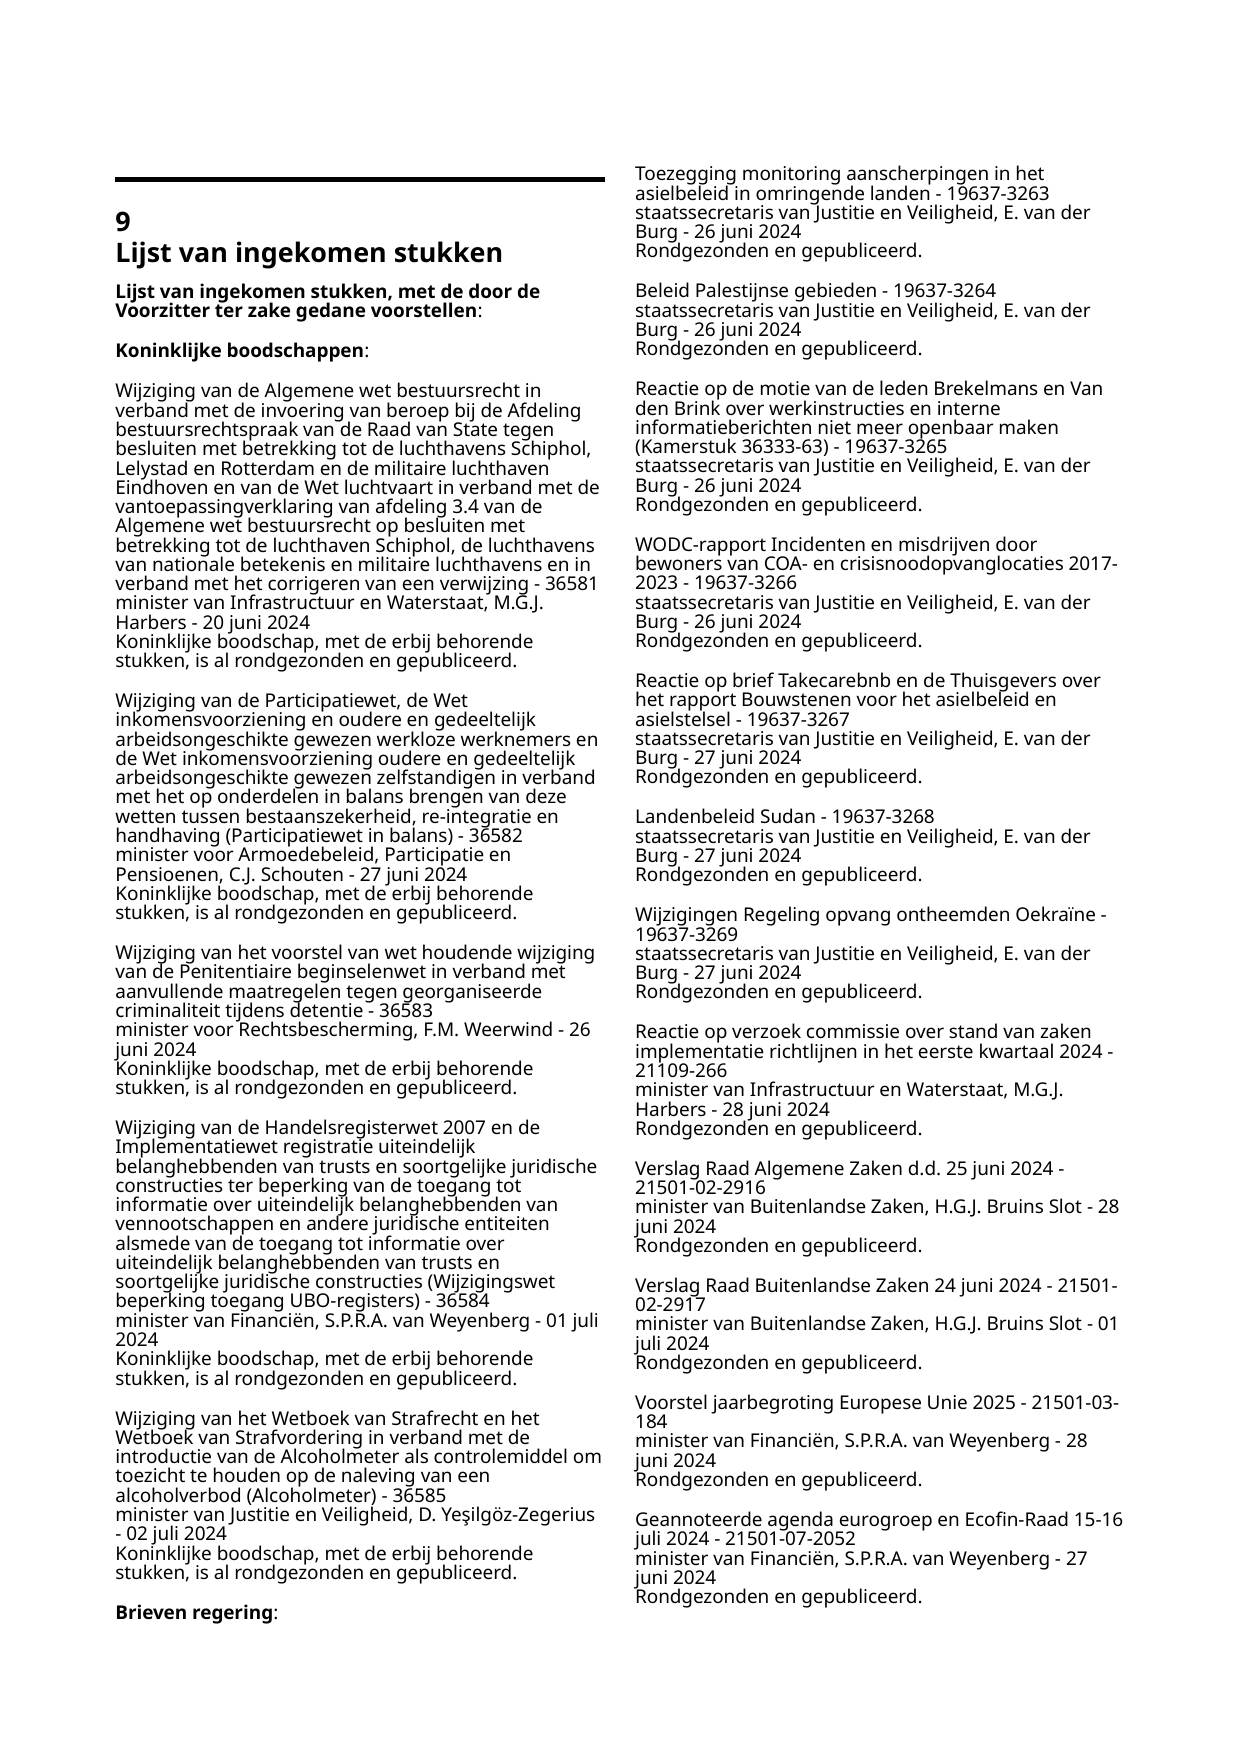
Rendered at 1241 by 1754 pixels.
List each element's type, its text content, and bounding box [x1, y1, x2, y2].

text minister van Financiën, S.P.R.A. van Weyenberg - 01 juli 2024 [115, 1312, 605, 1350]
text Beleid Palestijnse gebieden - 19637-3264 [635, 282, 1125, 302]
text Koninklijke boodschap, met de erbij behorende stukken, is al rondgezonden en gepubliceerd. [115, 1544, 605, 1583]
text Koninklijke boodschap, met de erbij behorende stukken, is al rondgezonden en gepubliceerd. [115, 1060, 605, 1098]
text staatssecretaris van Justitie en Veiligheid, E. van der Burg - 26 juni 2024 [635, 204, 1125, 242]
text minister van Financiën, S.P.R.A. van Weyenberg - 28 juni 2024 [635, 1432, 1125, 1471]
text minister voor Armoedebeleid, Participatie en Pensioenen, C.J. Schouten - 27 juni 2024 [115, 846, 605, 885]
text Rondgezonden en gepubliceerd. [635, 496, 1125, 515]
text Verslag Raad Buitenlandse Zaken 24 juni 2024 - 21501-02-2917 [635, 1277, 1125, 1315]
text Rondgezonden en gepubliceerd. [635, 768, 1125, 788]
text minister van Infrastructuur en Waterstaat, M.G.J. Harbers - 28 juni 2024 [635, 1081, 1125, 1120]
text Koninklijke boodschap, met de erbij behorende stukken, is al rondgezonden en gepubliceerd. [115, 1350, 605, 1389]
text Reactie op de motie van de leden Brekelmans en Van den Brink over werkinstructies en interne informatieberichten niet meer openbaar maken (Kamerstuk 36333-63) - 19637-3265 [635, 380, 1125, 457]
text Rondgezonden en gepubliceerd. [635, 1354, 1125, 1373]
text staatssecretaris van Justitie en Veiligheid, E. van der Burg - 27 juni 2024 [635, 828, 1125, 866]
text staatssecretaris van Justitie en Veiligheid, E. van der Burg - 27 juni 2024 [635, 730, 1125, 768]
text minister van Financiën, S.P.R.A. van Weyenberg - 27 juni 2024 [635, 1549, 1125, 1588]
text Lijst van ingekomen stukken, met de door de Voorzitter ter zake gedane voorstellen: [115, 283, 605, 322]
text Verslag Raad Algemene Zaken d.d. 25 juni 2024 - 21501-02-2916 [635, 1160, 1125, 1198]
text staatssecretaris van Justitie en Veiligheid, E. van der Burg - 26 juni 2024 [635, 302, 1125, 340]
text minister van Buitenlandse Zaken, H.G.J. Bruins Slot - 01 juli 2024 [635, 1315, 1125, 1354]
text Rondgezonden en gepubliceerd. [635, 983, 1125, 1003]
text staatssecretaris van Justitie en Veiligheid, E. van der Burg - 26 juni 2024 [635, 457, 1125, 496]
text Rondgezonden en gepubliceerd. [635, 1588, 1125, 1607]
text Reactie op verzoek commissie over stand van zaken implementatie richtlijnen in het eerste kwartaal 2024 - 21109-266 [635, 1023, 1125, 1081]
text Voorstel jaarbegroting Europese Unie 2025 - 21501-03-184 [635, 1394, 1125, 1432]
text Brieven regering: [115, 1604, 605, 1623]
text Rondgezonden en gepubliceerd. [635, 242, 1125, 262]
text Landenbeleid Sudan - 19637-3268 [635, 808, 1125, 828]
text Rondgezonden en gepubliceerd. [635, 1237, 1125, 1256]
text Rondgezonden en gepubliceerd. [635, 866, 1125, 886]
text Wijzigingen Regeling opvang ontheemden Oekraïne - 19637-3269 [635, 906, 1125, 945]
text minister van Buitenlandse Zaken, H.G.J. Bruins Slot - 28 juni 2024 [635, 1198, 1125, 1237]
text minister voor Rechtsbescherming, F.M. Weerwind - 26 juni 2024 [115, 1021, 605, 1060]
text 9 [115, 203, 605, 239]
text staatssecretaris van Justitie en Veiligheid, E. van der Burg - 26 juni 2024 [635, 594, 1125, 632]
text Wijziging van de Handelsregisterwet 2007 en de Implementatiewet registratie uiteindelijk belanghebbenden van trusts en soortgelijke juridische constructies ter beperking van de toegang tot informatie over uiteindelijk belanghebbenden van vennootschappen en andere juridische entiteiten alsmede van de toegang tot informatie over uiteindelijk belanghebbenden van trusts en soortgelijke juridische constructies (Wijzigingswet beperking toegang UBO-registers) - 36584 [115, 1119, 605, 1312]
text Lijst van ingekomen stukken [115, 239, 605, 283]
text Rondgezonden en gepubliceerd. [635, 632, 1125, 651]
text Wijziging van het voorstel van wet houdende wijziging van de Penitentiaire beginselenwet in verband met aanvullende maatregelen tegen georganiseerde criminaliteit tijdens detentie - 36583 [115, 944, 605, 1021]
text WODC-rapport Incidenten en misdrijven door bewoners van COA- en crisisnoodopvanglocaties 2017-2023 - 19637-3266 [635, 536, 1125, 594]
text Reactie op brief Takecarebnb en de Thuisgevers over het rapport Bouwstenen voor het asielbeleid en asielstelsel - 19637-3267 [635, 672, 1125, 730]
text Koninklijke boodschap, met de erbij behorende stukken, is al rondgezonden en gepubliceerd. [115, 633, 605, 671]
text Geannoteerde agenda eurogroep en Ecofin-Raad 15-16 juli 2024 - 21501-07-2052 [635, 1511, 1125, 1549]
text Wijziging van het Wetboek van Strafrecht en het Wetboek van Strafvordering in verband met de introductie van de Alcoholmeter als controlemiddel om toezicht te houden op de naleving van een alcoholverbod (Alcoholmeter) - 36585 [115, 1409, 605, 1506]
text Rondgezonden en gepubliceerd. [635, 1120, 1125, 1139]
text minister van Infrastructuur en Waterstaat, M.G.J. Harbers - 20 juni 2024 [115, 594, 605, 633]
text Koninklijke boodschappen: [115, 342, 605, 362]
text staatssecretaris van Justitie en Veiligheid, E. van der Burg - 27 juni 2024 [635, 945, 1125, 983]
text Rondgezonden en gepubliceerd. [635, 1471, 1125, 1490]
text minister van Justitie en Veiligheid, D. Yeşilgöz-Zegerius - 02 juli 2024 [115, 1506, 605, 1544]
text Toezegging monitoring aanscherpingen in het asielbeleid in omringende landen - 19637-3263 [635, 165, 1125, 204]
text Rondgezonden en gepubliceerd. [635, 340, 1125, 359]
text Koninklijke boodschap, met de erbij behorende stukken, is al rondgezonden en gepubliceerd. [115, 885, 605, 923]
text Wijziging van de Algemene wet bestuursrecht in verband met de invoering van beroep bij de Afdeling bestuursrechtspraak van de Raad van State tegen besluiten met betrekking tot de luchthavens Schiphol, Lelystad en Rotterdam en de militaire luchthaven Eindhoven en van de Wet luchtvaart in verband met de vantoepassingverklaring van afdeling 3.4 van de Algemene wet bestuursrecht op besluiten met betrekking tot de luchthaven Schiphol, de luchthavens van nationale betekenis en militaire luchthavens en in verband met het corrigeren van een verwijzing - 36581 [115, 382, 605, 594]
text Wijziging van de Participatiewet, de Wet inkomensvoorziening en oudere en gedeeltelijk arbeidsongeschikte gewezen werkloze werknemers en de Wet inkomensvoorziening oudere en gedeeltelijk arbeidsongeschikte gewezen zelfstandigen in verband met het op onderdelen in balans brengen van deze wetten tussen bestaanszekerheid, re-integratie en handhaving (Participatiewet in balans) - 36582 [115, 692, 605, 846]
